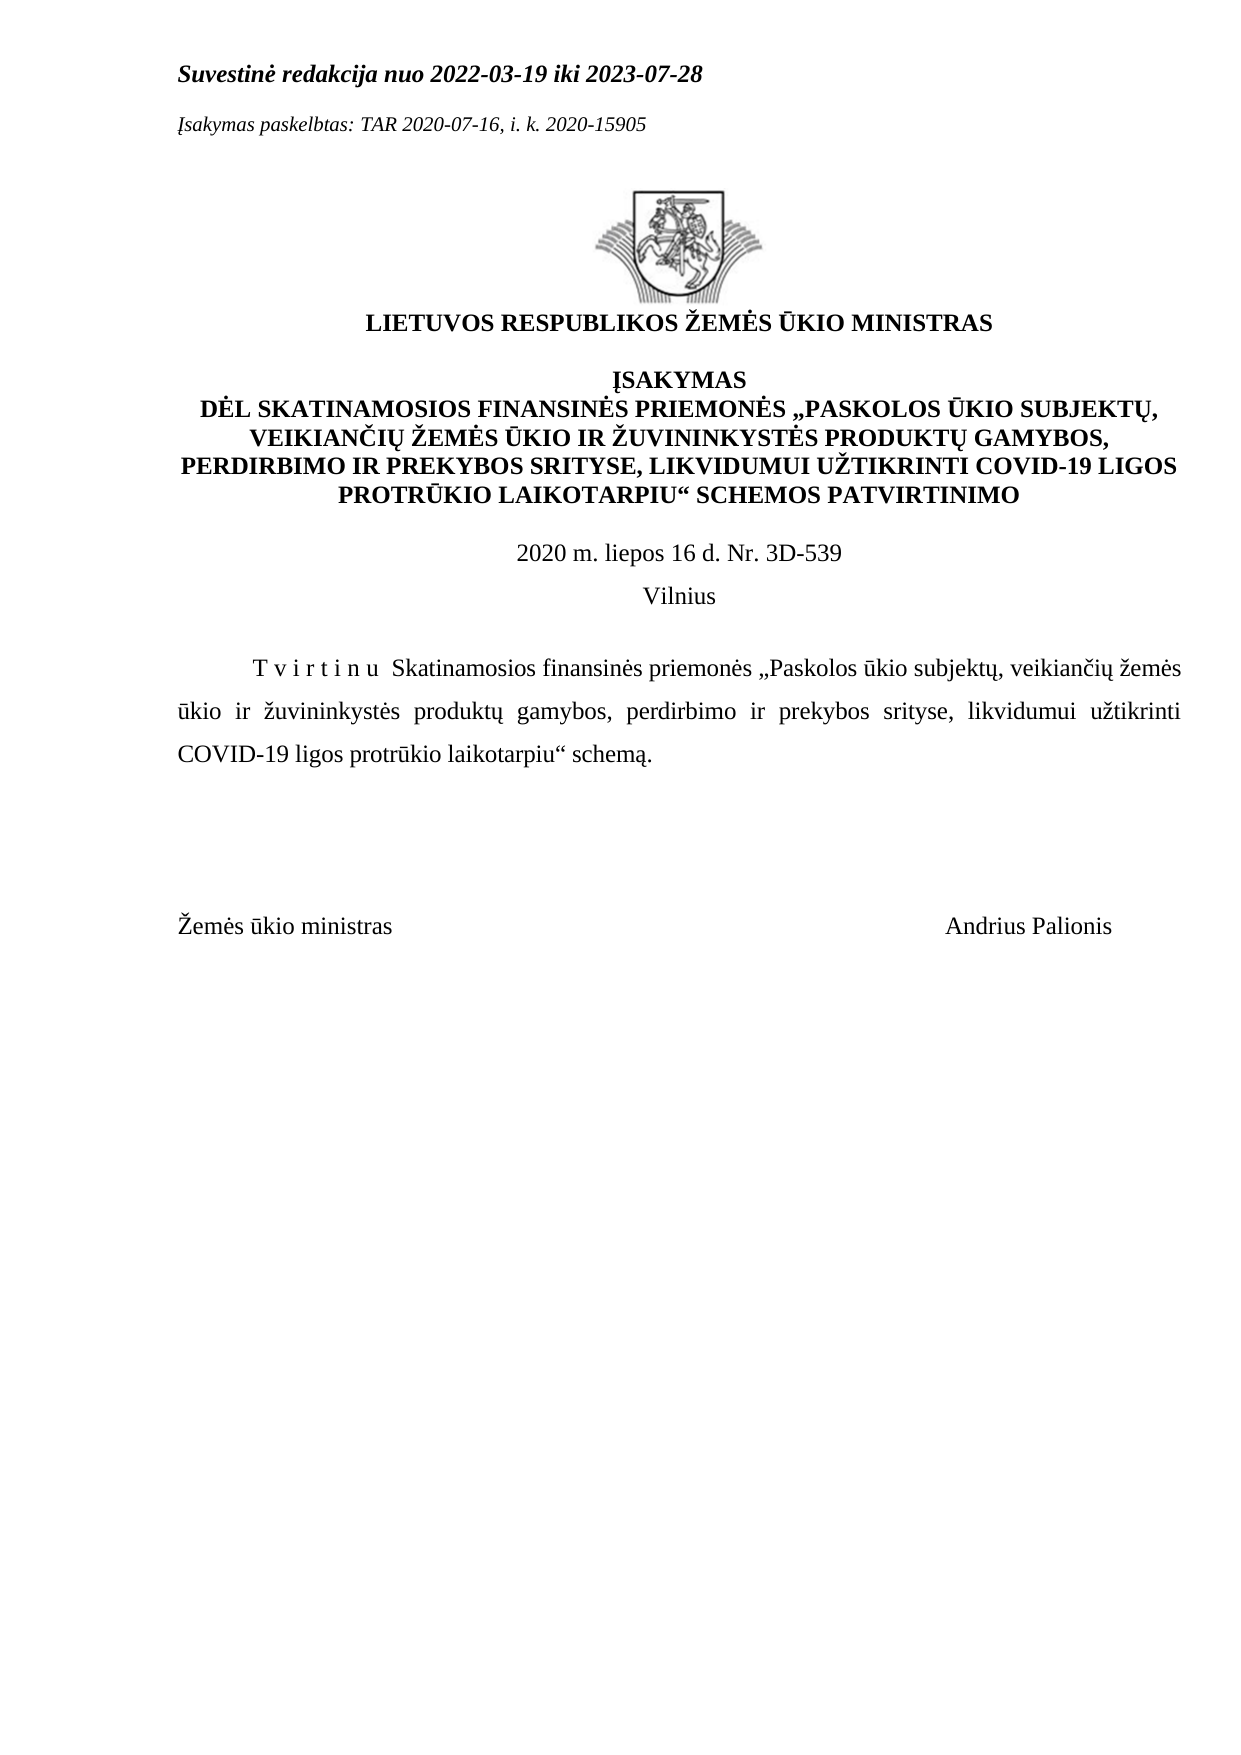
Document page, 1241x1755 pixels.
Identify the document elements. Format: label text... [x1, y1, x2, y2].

text Suvestinė redakcija nuo 2022-03-19 iki 2023-07-28 [177, 59, 1181, 88]
text T v i r t i n u Skatinamosios finansinės priemonės „Paskolos ūkio subjektų, veikiančių žemės ūkio ir žuvininkystės produktų gamybos, perdirbimo ir prekybos srityse, likvidumui užtikrinti COVID-19 ligos protrūkio laikotarpiu“ schemą. [177, 653, 1181, 768]
text LIETUVOS RESPUBLIKOS ŽEMĖS ŪKIO MINISTRAS [177, 308, 1181, 336]
text DĖL SKATINAMOSIOS FINANSINĖS PRIEMONĖS „PASKOLOS ŪKIO SUBJEKTŲ, VEIKIANČIŲ ŽEMĖS ŪKIO IR ŽUVININKYSTĖS PRODUKTŲ GAMYBOS, PERDIRBIMO IR PREKYBOS SRITYSE, LIKVIDUMUI UŽTIKRINTI COVID-19 LIGOS PROTRŪKIO LAIKOTARPIU“ SCHEMOS PATVIRTINIMO [177, 394, 1181, 509]
text ĮSAKYMAS [177, 365, 1181, 394]
text 2020 m. liepos 16 d. Nr. 3D-539 [177, 538, 1181, 566]
text Įsakymas paskelbtas: TAR 2020-07-16, i. k. 2020-15905 [177, 112, 1181, 136]
text Žemės ūkio ministras Andrius Palionis [177, 911, 1181, 940]
text Vilnius [177, 581, 1181, 609]
